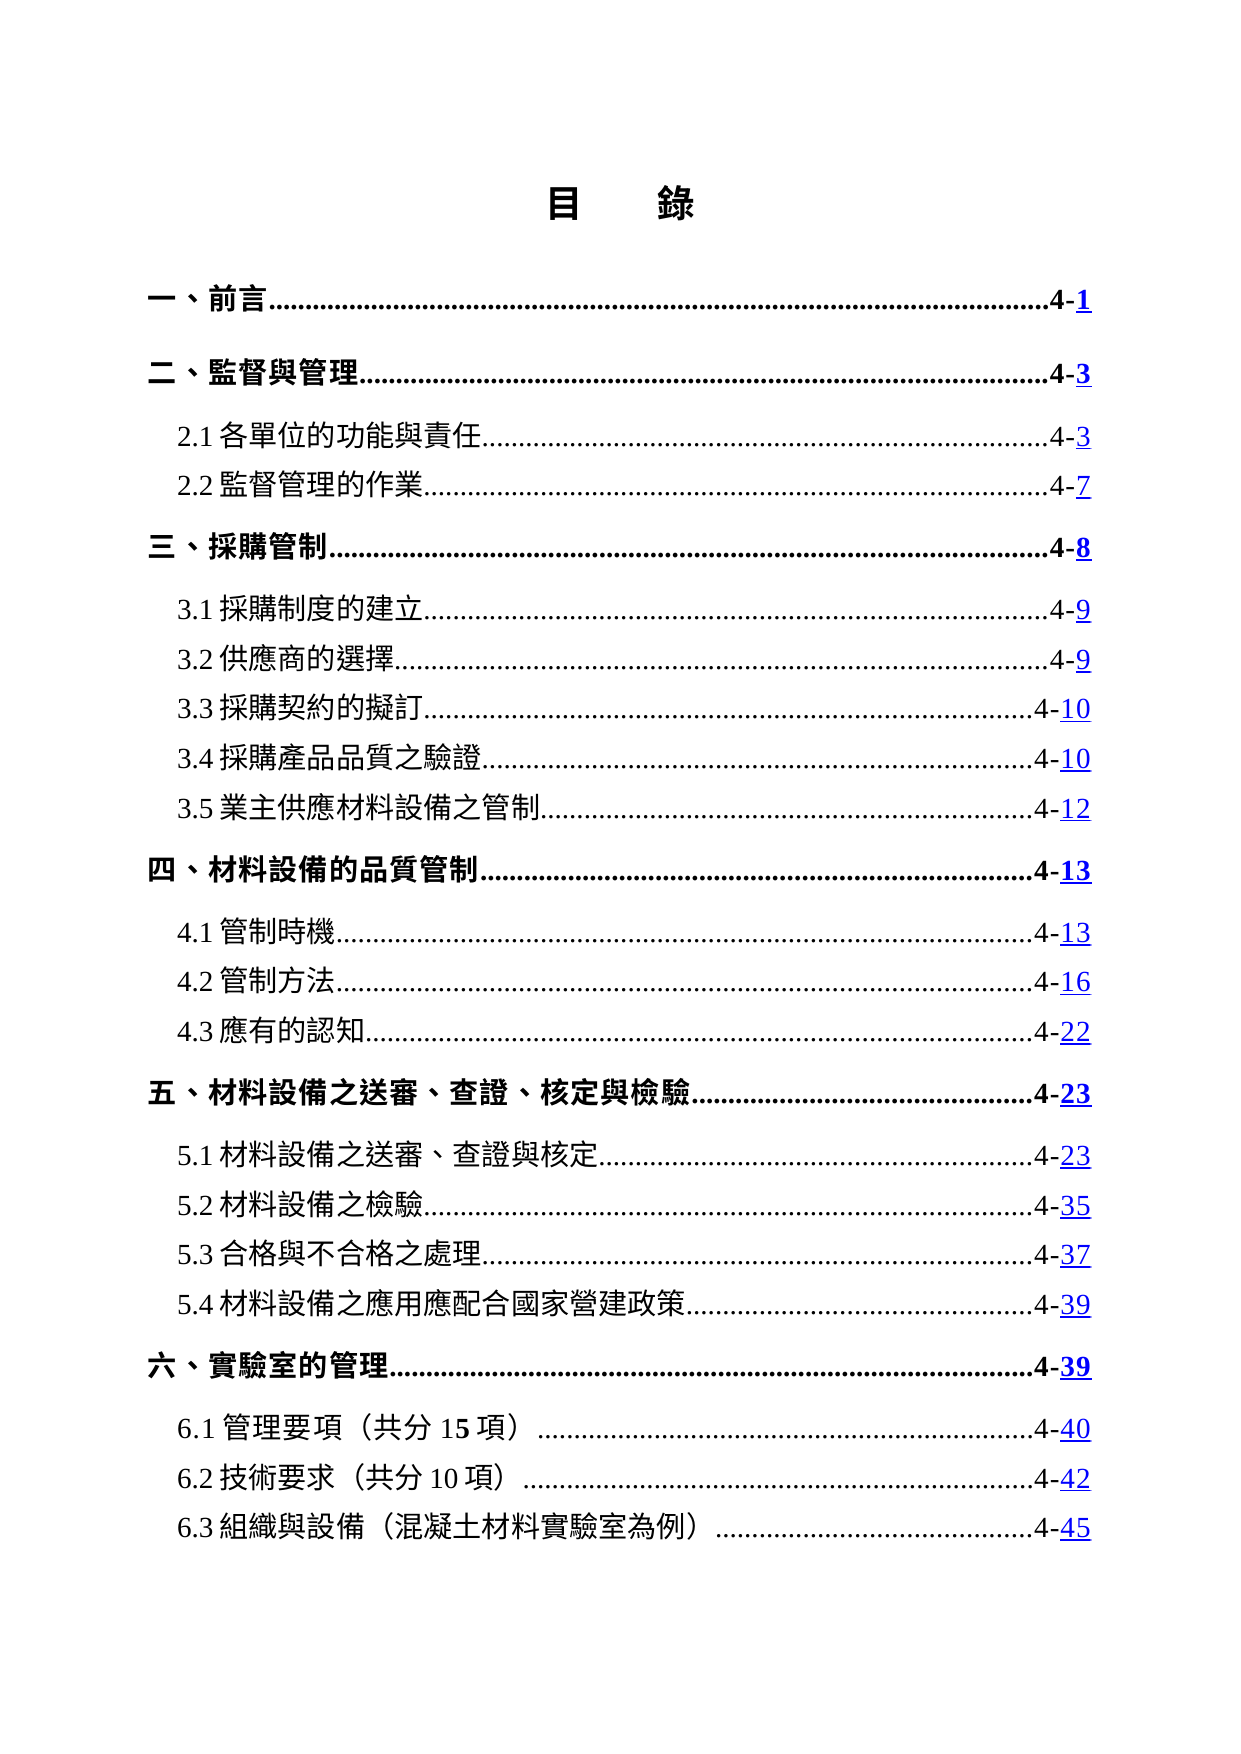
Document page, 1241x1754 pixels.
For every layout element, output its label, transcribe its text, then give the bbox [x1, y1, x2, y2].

text 5.3合格與不合格之處理 4-37 [177, 1233, 1092, 1273]
text 三、採購管制 4-8 [148, 526, 1092, 566]
text 3.1採購制度的建立 4-9 [177, 588, 1092, 628]
text 2.2監督管理的作業 4-7 [177, 464, 1092, 504]
text 6.2技術要求（共分10項） 4-42 [177, 1457, 1092, 1497]
text 目 錄 [148, 184, 1092, 226]
text 5.1材料設備之送審、查證與核定 4-23 [177, 1134, 1092, 1174]
text 3.5業主供應材料設備之管制 4-12 [177, 787, 1092, 827]
text 6.1管理要項（共分15項） 4-40 [177, 1407, 1092, 1447]
text 3.3採購契約的擬訂 4-10 [177, 688, 1092, 727]
text 6.3組織與設備（混凝土材料實驗室為例） 4-45 [177, 1506, 1092, 1546]
text 3.2供應商的選擇 4-9 [177, 638, 1092, 678]
text 5.2材料設備之檢驗 4-35 [177, 1184, 1092, 1224]
text 四、材料設備的品質管制 4-13 [148, 849, 1092, 889]
text 2.1各單位的功能與責任 4-3 [177, 415, 1092, 454]
text 3.4採購產品品質之驗證 4-10 [177, 737, 1092, 777]
text 4.1管制時機 4-13 [177, 911, 1092, 951]
text 一、前言 4-1 [148, 278, 1092, 318]
text 4.3應有的認知 4-22 [177, 1010, 1092, 1050]
text 六、實驗室的管理 4-39 [148, 1345, 1092, 1385]
text 5.4材料設備之應用應配合國家營建政策 4-39 [177, 1283, 1092, 1323]
text 五、材料設備之送審、查證、核定與檢驗 4-23 [148, 1072, 1092, 1112]
text 二、監督與管理 4-3 [148, 353, 1092, 392]
text 4.2管制方法 4-16 [177, 961, 1092, 1000]
